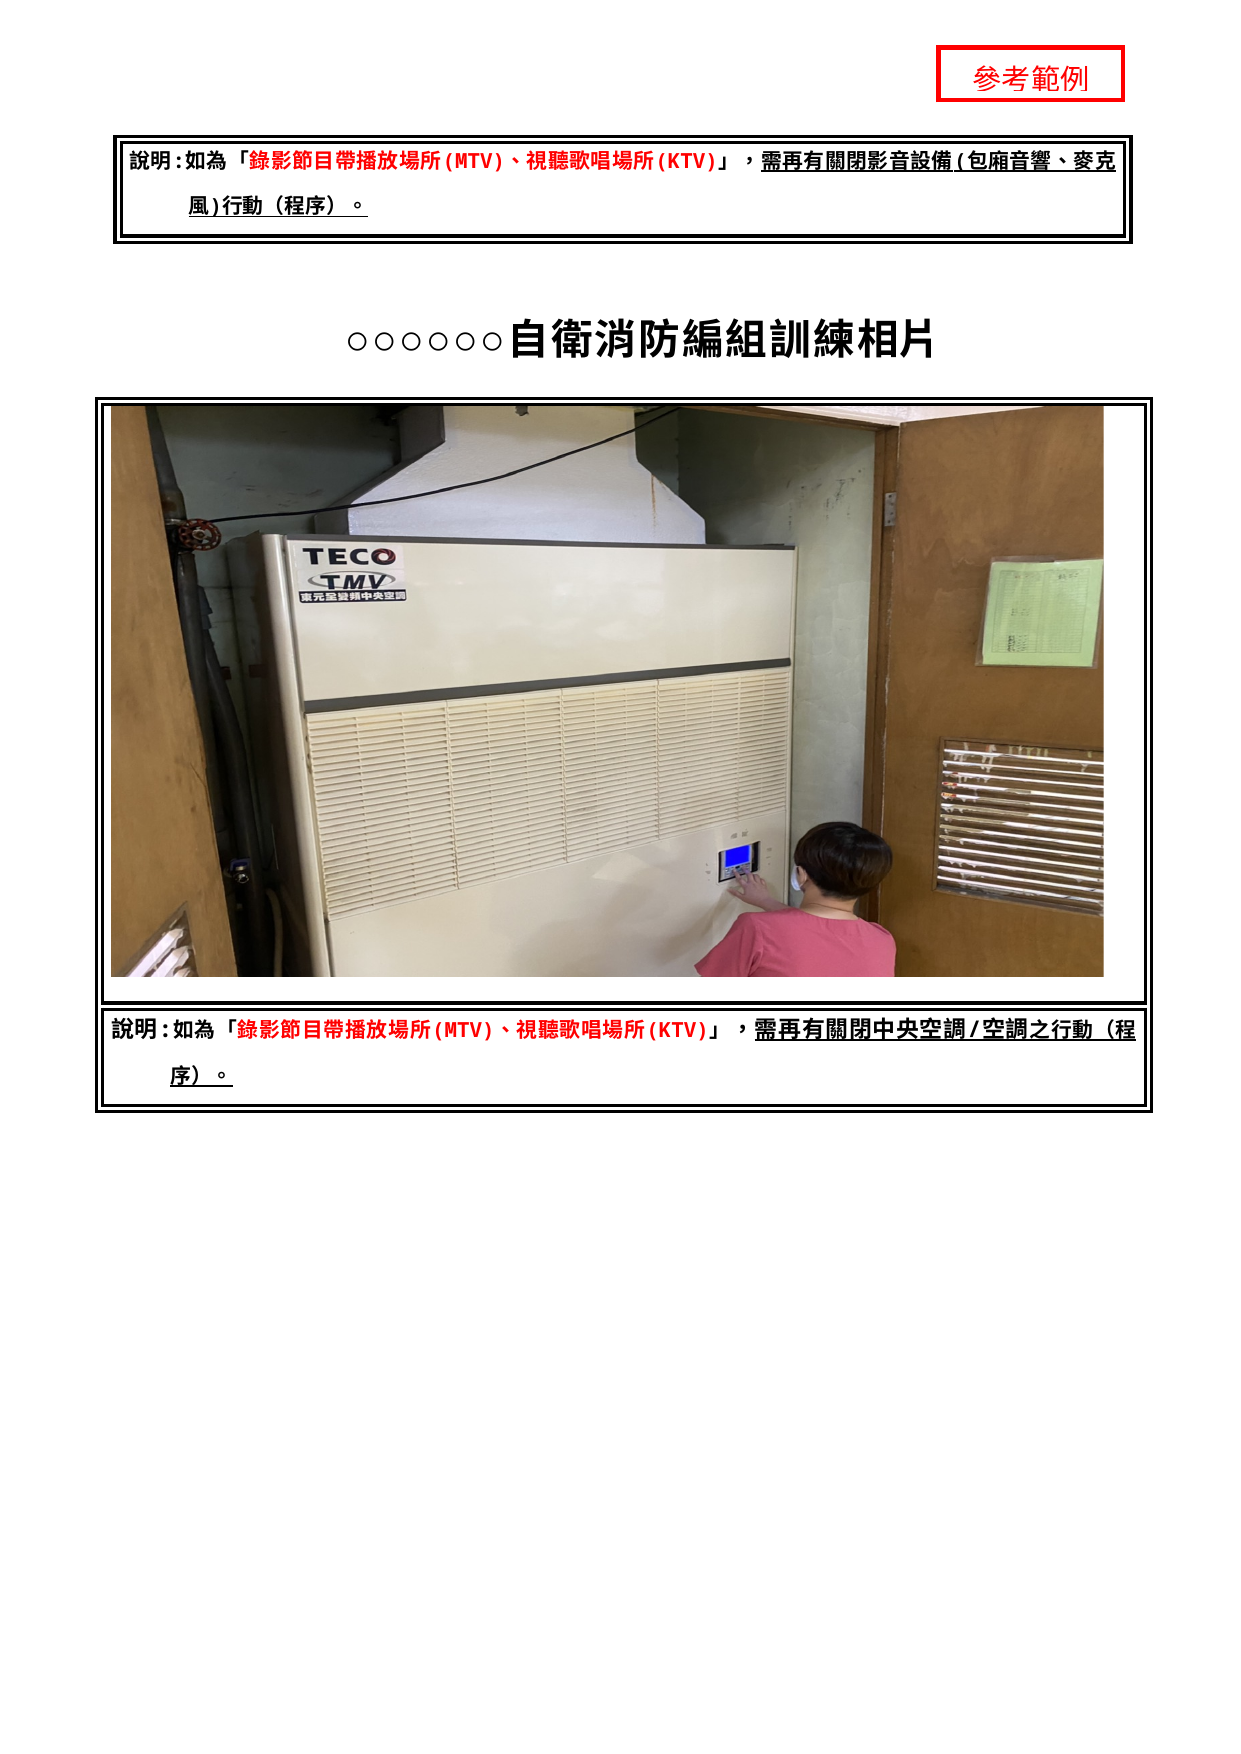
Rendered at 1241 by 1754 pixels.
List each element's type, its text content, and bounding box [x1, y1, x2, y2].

table_header [104, 406, 1144, 1001]
text ○○○○○○自衛消防編組訓練相片 [118, 306, 1167, 367]
table_header [100, 400, 1148, 1001]
table_cell 說明:如為「錄影節目帶播放場所(MTV)、視聽歌唱場所(KTV)」，需再有關閉影音設備(包廂音響、麥克風)行動（程序）。 [118, 138, 1128, 234]
table_cell 說明:如為「錄影節目帶播放場所(MTV)、視聽歌唱場所(KTV)」，需再有關閉中央空調/空調之行動（程序）。 [100, 1001, 1148, 1104]
